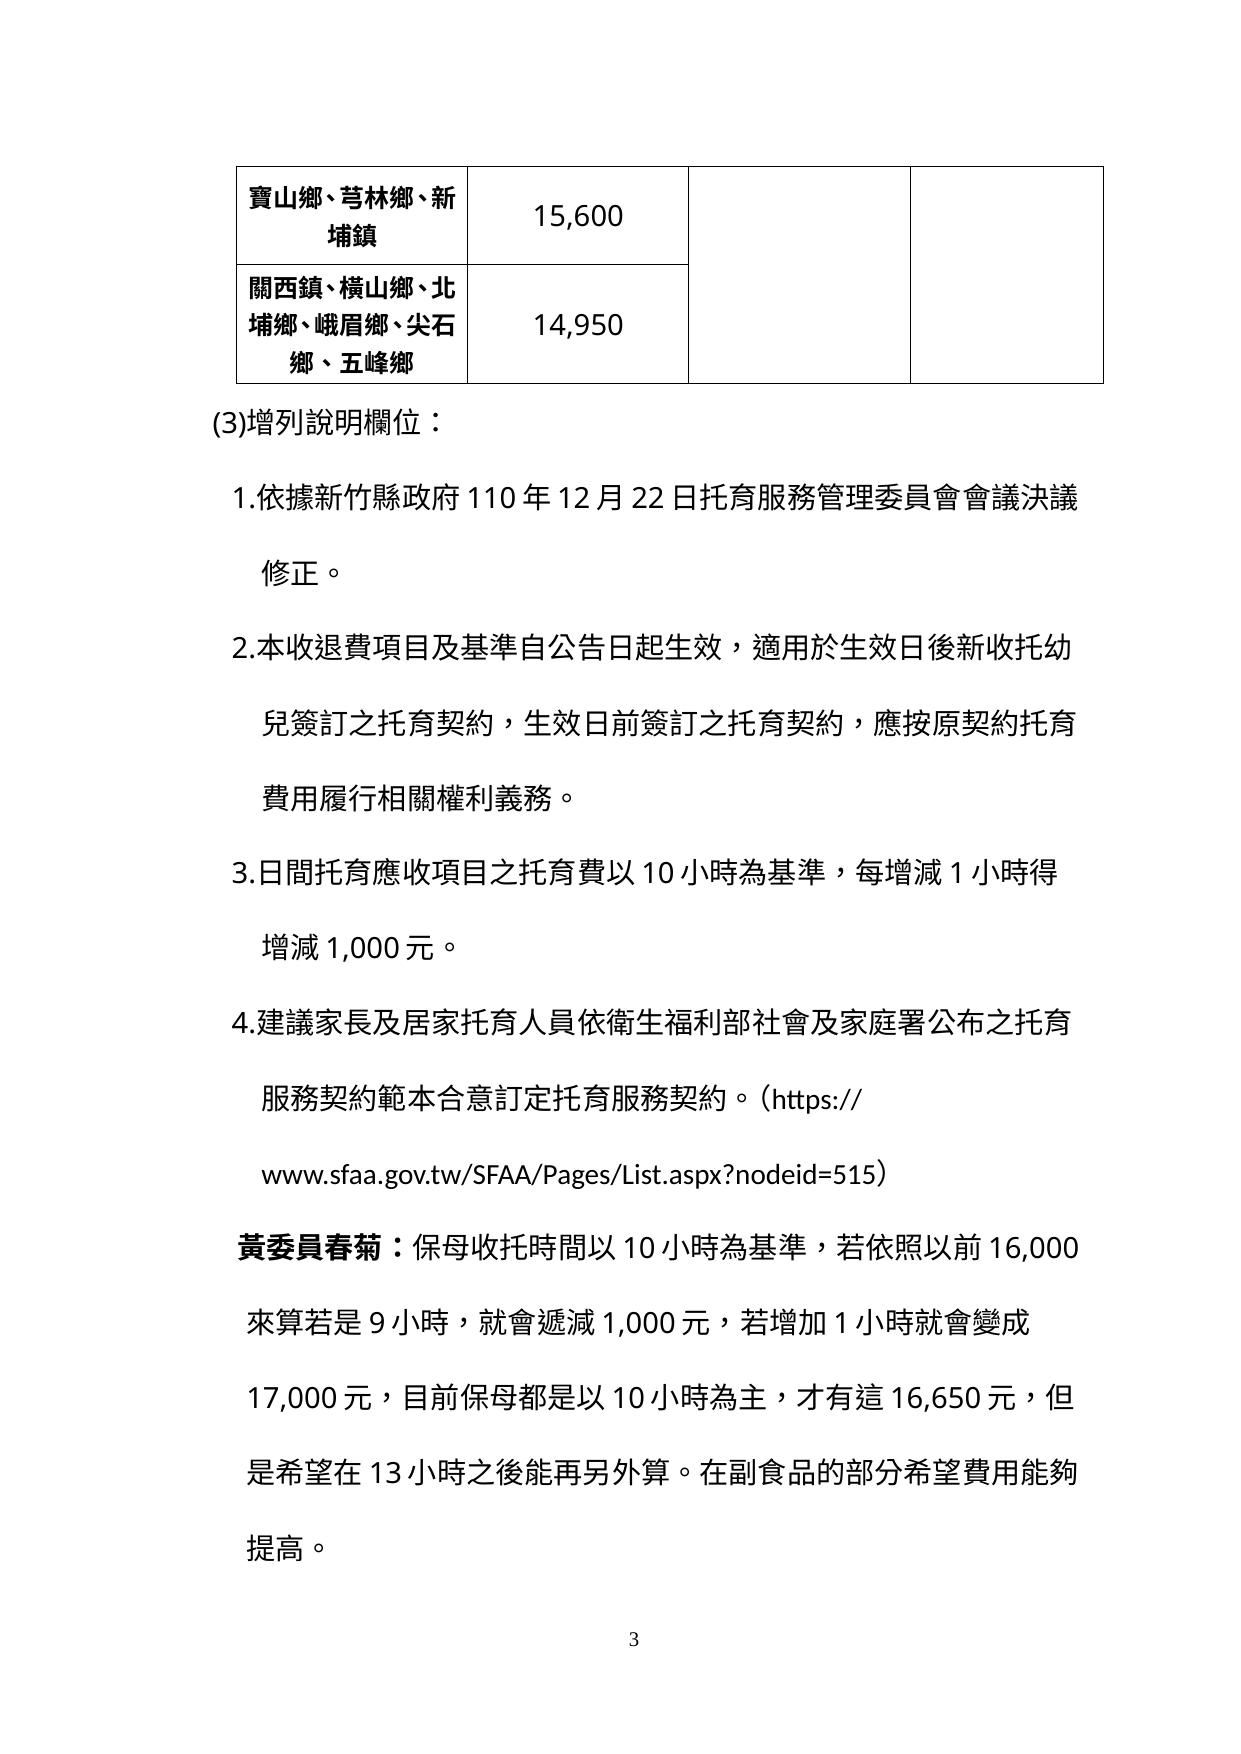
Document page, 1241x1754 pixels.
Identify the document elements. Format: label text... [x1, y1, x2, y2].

table_cell [689, 167, 910, 383]
text 4.建議家長及居家托育人員依衛生福利部社會及家庭署公布之托育服務契約範本合意訂定托育服務契約。（https://www.sfaa.gov.tw/SFAA/Pages/List.aspx?nodeid=515） [231, 984, 1081, 1209]
table_cell 14,950 [468, 265, 688, 383]
table_cell 寶山鄉、芎林鄉、新埔鎮 [237, 167, 467, 264]
table_cell 15,600 [468, 167, 688, 264]
text 1.依據新竹縣政府110年12月22日托育服務管理委員會會議決議修正。 [231, 459, 1081, 609]
text 黃委員春菊：保母收托時間以10小時為基準，若依照以前16,000來算若是9小時，就會遞減1,000元，若增加1小時就會變成17,000元，目前保母都是以10小時為主，才有這16,650元，但是希望在13小時之後能再另外算。在副食品的部分希望費用能夠提高。 [237, 1209, 1081, 1584]
table_cell 關西鎮、橫山鄉、北埔鄉、峨眉鄉、尖石鄉、五峰鄉 [237, 265, 467, 383]
text 3.日間托育應收項目之托育費以10小時為基準，每增減1小時得增減1,000元。 [231, 834, 1081, 984]
table_cell [911, 167, 1103, 383]
text 2.本收退費項目及基準自公告日起生效，適用於生效日後新收托幼兒簽訂之托育契約，生效日前簽訂之托育契約，應按原契約托育費用履行相關權利義務。 [231, 609, 1081, 834]
text (3)增列說明欄位： [212, 384, 1081, 459]
